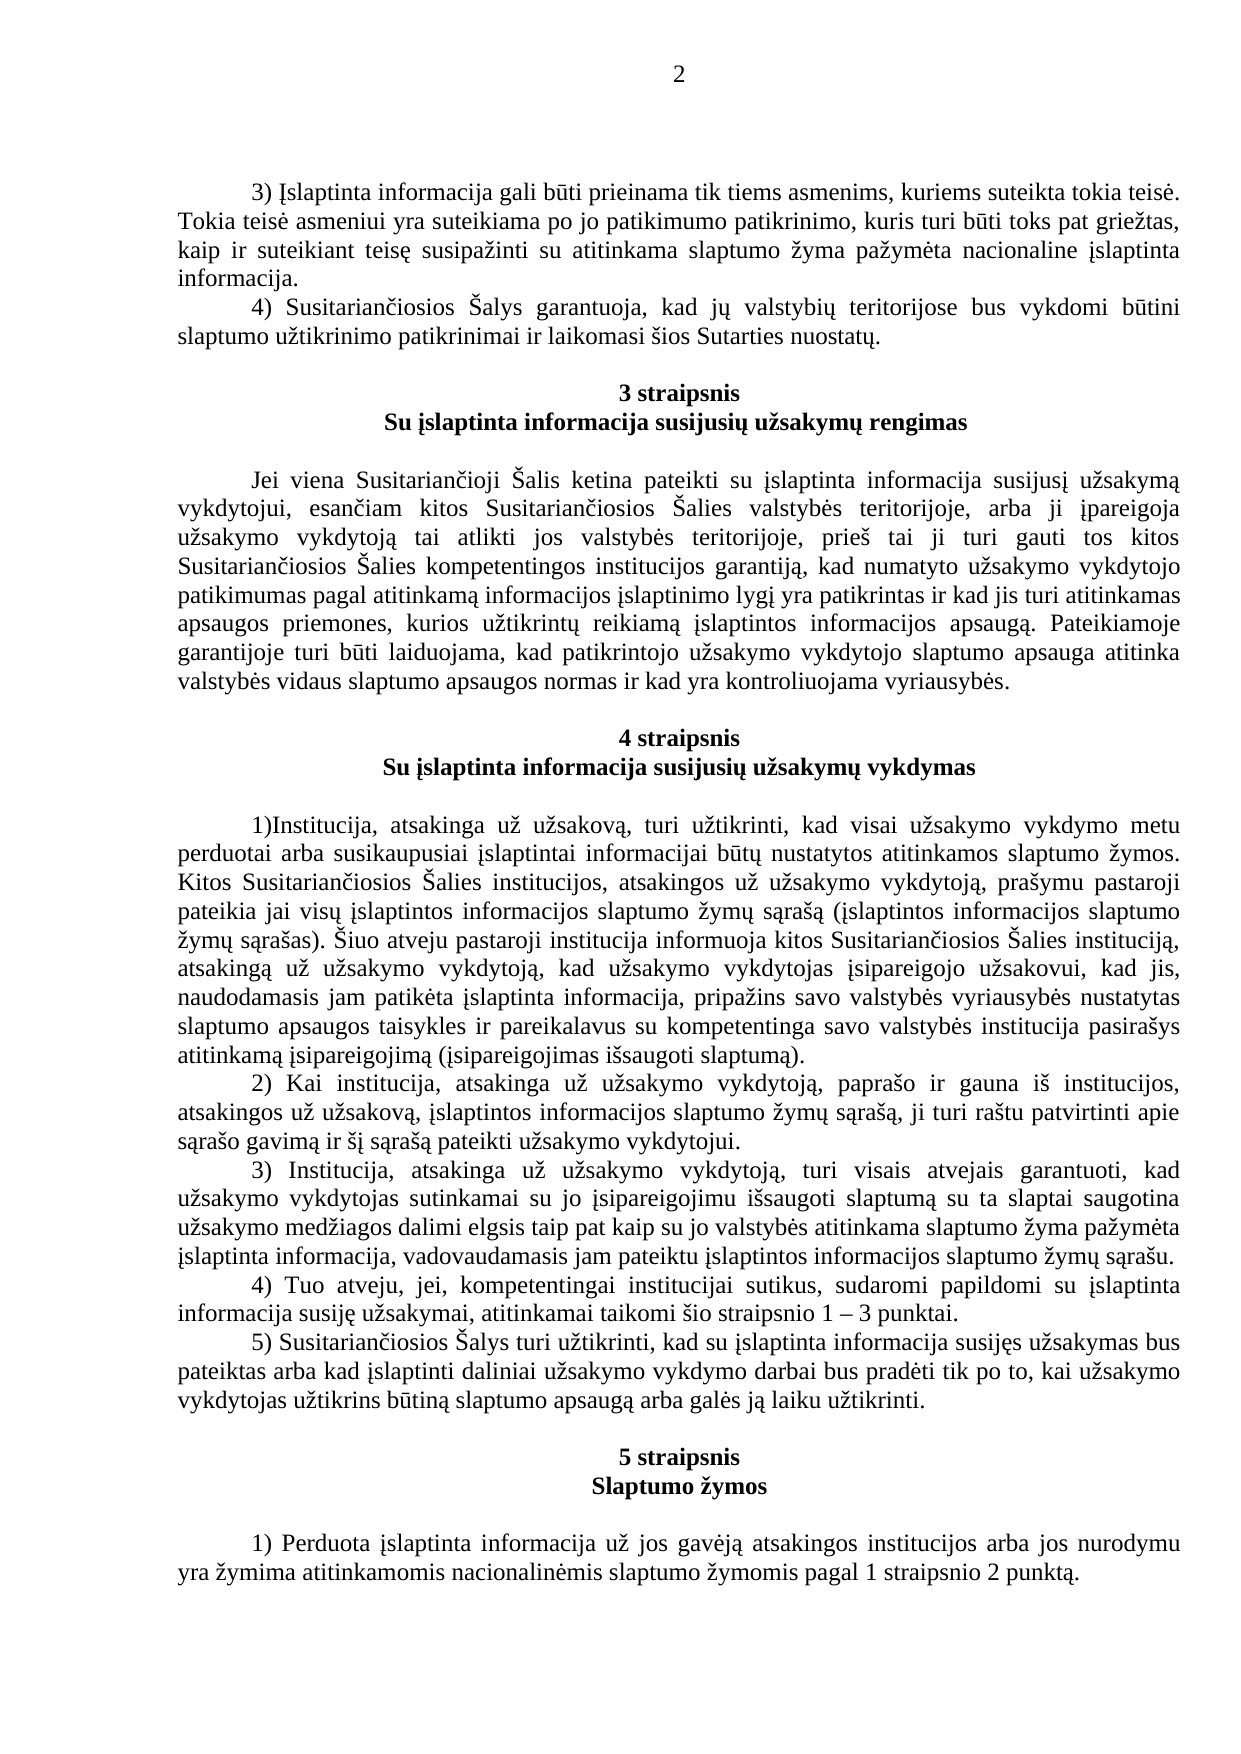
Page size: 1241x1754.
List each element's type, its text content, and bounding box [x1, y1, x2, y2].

text 3 straipsnis [177, 378, 1181, 407]
text 3) Institucija, atsakinga už užsakymo vykdytoją, turi visais atvejais garantuoti, kad užsakymo vykdytojas sutinkamai su jo įsipareigojimu išsaugoti slaptumą su ta slaptai saugotina užsakymo medžiagos dalimi elgsis taip pat kaip su jo valstybės atitinkama slaptumo žyma pažymėta įslaptinta informacija, vadovaudamasis jam pateiktu įslaptintos informacijos slaptumo žymų sąrašu. [177, 1155, 1181, 1270]
text 1)Institucija, atsakinga už užsakovą, turi užtikrinti, kad visai užsakymo vykdymo metu perduotai arba susikaupusiai įslaptintai informacijai būtų nustatytos atitinkamos slaptumo žymos. Kitos Susitariančiosios Šalies institucijos, atsakingos už užsakymo vykdytoją, prašymu pastaroji pateikia jai visų įslaptintos informacijos slaptumo žymų sąrašą (įslaptintos informacijos slaptumo žymų sąrašas). Šiuo atveju pastaroji institucija informuoja kitos Susitariančiosios Šalies instituciją, atsakingą už užsakymo vykdytoją, kad užsakymo vykdytojas įsipareigojo užsakovui, kad jis, naudodamasis jam patikėta įslaptinta informacija, pripažins savo valstybės vyriausybės nustatytas slaptumo apsaugos taisykles ir pareikalavus su kompetentinga savo valstybės institucija pasirašys atitinkamą įsipareigojimą (įsipareigojimas išsaugoti slaptumą). [177, 810, 1181, 1068]
text 3) Įslaptinta informacija gali būti prieinama tik tiems asmenims, kuriems suteikta tokia teisė. Tokia teisė asmeniui yra suteikiama po jo patikimumo patikrinimo, kuris turi būti toks pat griežtas, kaip ir suteikiant teisę susipažinti su atitinkama slaptumo žyma pažymėta nacionaline įslaptinta informacija. [177, 177, 1181, 292]
text Jei viena Susitariančioji Šalis ketina pateikti su įslaptinta informacija susijusį užsakymą vykdytojui, esančiam kitos Susitariančiosios Šalies valstybės teritorijoje, arba ji įpareigoja užsakymo vykdytoją tai atlikti jos valstybės teritorijoje, prieš tai ji turi gauti tos kitos Susitariančiosios Šalies kompetentingos institucijos garantiją, kad numatyto užsakymo vykdytojo patikimumas pagal atitinkamą informacijos įslaptinimo lygį yra patikrintas ir kad jis turi atitinkamas apsaugos priemones, kurios užtikrintų reikiamą įslaptintos informacijos apsaugą. Pateikiamoje garantijoje turi būti laiduojama, kad patikrintojo užsakymo vykdytojo slaptumo apsauga atitinka valstybės vidaus slaptumo apsaugos normas ir kad yra kontroliuojama vyriausybės. [177, 465, 1181, 695]
text Su įslaptinta informacija susijusių užsakymų rengimas [177, 407, 1181, 436]
text 4) Tuo atveju, jei, kompetentingai institucijai sutikus, sudaromi papildomi su įslaptinta informacija susiję užsakymai, atitinkamai taikomi šio straipsnio 1 – 3 punktai. [177, 1270, 1181, 1327]
text Slaptumo žymos [177, 1471, 1181, 1500]
text 4 straipsnis [177, 723, 1181, 752]
text 5) Susitariančiosios Šalys turi užtikrinti, kad su įslaptinta informacija susijęs užsakymas bus pateiktas arba kad įslaptinti daliniai užsakymo vykdymo darbai bus pradėti tik po to, kai užsakymo vykdytojas užtikrins būtiną slaptumo apsaugą arba galės ją laiku užtikrinti. [177, 1327, 1181, 1413]
text 5 straipsnis [177, 1442, 1181, 1471]
text 1) Perduota įslaptinta informacija už jos gavėją atsakingos institucijos arba jos nurodymu yra žymima atitinkamomis nacionalinėmis slaptumo žymomis pagal 1 straipsnio 2 punktą. [177, 1528, 1181, 1586]
text 4) Susitariančiosios Šalys garantuoja, kad jų valstybių teritorijose bus vykdomi būtini slaptumo užtikrinimo patikrinimai ir laikomasi šios Sutarties nuostatų. [177, 292, 1181, 350]
text 2) Kai institucija, atsakinga už užsakymo vykdytoją, paprašo ir gauna iš institucijos, atsakingos už užsakovą, įslaptintos informacijos slaptumo žymų sąrašą, ji turi raštu patvirtinti apie sąrašo gavimą ir šį sąrašą pateikti užsakymo vykdytojui. [177, 1068, 1181, 1155]
text Su įslaptinta informacija susijusių užsakymų vykdymas [177, 752, 1181, 781]
